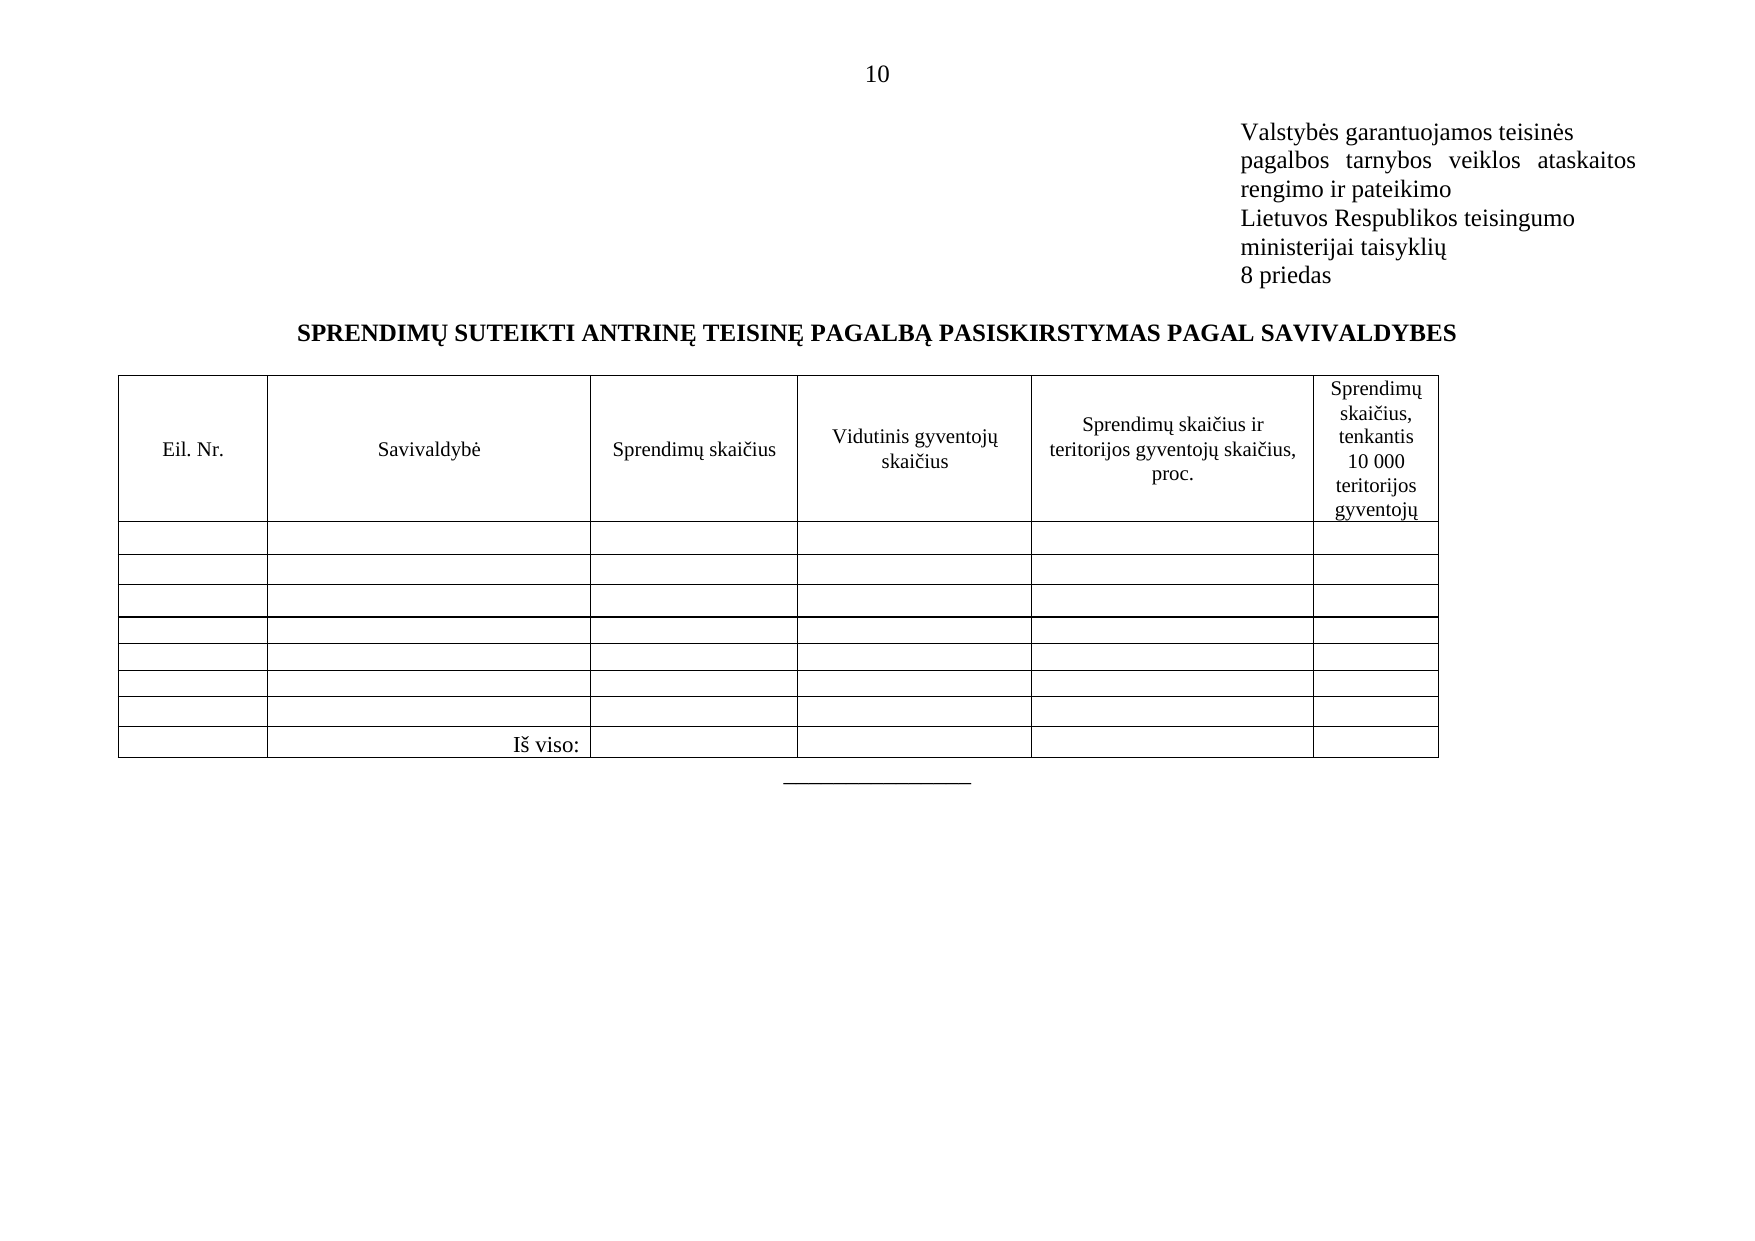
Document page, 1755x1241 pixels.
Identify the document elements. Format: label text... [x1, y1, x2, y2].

text Valstybės garantuojamos teisinės [1240, 117, 1636, 145]
table_cell [798, 585, 1031, 616]
table_cell [591, 585, 797, 616]
table_cell [119, 555, 267, 584]
table_cell [268, 644, 590, 669]
table_cell [798, 555, 1031, 584]
table_cell [268, 585, 590, 616]
table_cell [591, 522, 797, 553]
text 8 priedas [1240, 260, 1636, 289]
text ministerijai taisyklių [1240, 232, 1636, 260]
table_cell [1314, 644, 1438, 669]
table_header Sprendimų skaičius, tenkantis 10 000 teritorijos gyventojų [1314, 376, 1438, 521]
table_cell [1032, 727, 1313, 757]
table_cell [268, 522, 590, 553]
table_cell [798, 522, 1031, 553]
table_cell [798, 671, 1031, 696]
table_cell [1314, 522, 1438, 553]
table_cell [119, 618, 267, 643]
text pagalbos tarnybos veiklos ataskaitos rengimo ir pateikimo [1240, 145, 1636, 203]
table_cell [591, 618, 797, 643]
table_cell [798, 697, 1031, 726]
table_header Sprendimų skaičius ir teritorijos gyventojų skaičius, proc. [1032, 376, 1313, 521]
table_cell [1032, 585, 1313, 616]
table_cell [119, 727, 267, 757]
table_cell [1314, 555, 1438, 584]
table_cell [119, 697, 267, 726]
table_cell [1314, 671, 1438, 696]
table_cell [119, 644, 267, 669]
table_cell [591, 671, 797, 696]
table_header Savivaldybė [268, 376, 590, 521]
table_cell [119, 522, 267, 553]
text Lietuvos Respublikos teisingumo [1240, 203, 1636, 232]
table_cell [1032, 671, 1313, 696]
table_cell [268, 555, 590, 584]
table_cell [591, 555, 797, 584]
table_cell [798, 727, 1031, 757]
table_cell [1032, 555, 1313, 584]
table_cell [1032, 697, 1313, 726]
table_header Vidutinis gyventojų skaičius [798, 376, 1031, 521]
table_cell [268, 671, 590, 696]
table_cell [1032, 522, 1313, 553]
table_cell [1314, 618, 1438, 643]
table_header Eil. Nr. [119, 376, 267, 521]
table_cell [1314, 585, 1438, 616]
table_cell [119, 585, 267, 616]
table_header Sprendimų skaičius [591, 376, 797, 521]
table_cell Iš viso: [268, 727, 590, 757]
table_cell [798, 644, 1031, 669]
text Sprendimų SUTEIKTI Antrinę teisinę pagalbą pasiskirstymas pagal savivaldybes [118, 318, 1636, 347]
table_cell [591, 644, 797, 669]
table_cell [591, 697, 797, 726]
table_cell [591, 727, 797, 757]
table_cell [798, 618, 1031, 643]
table_cell [1314, 727, 1438, 757]
text _______________ [118, 758, 1636, 787]
table_cell [1314, 697, 1438, 726]
table_cell [1032, 644, 1313, 669]
table_cell [119, 671, 267, 696]
table_cell [268, 618, 590, 643]
table_cell [1032, 618, 1313, 643]
table_cell [268, 697, 590, 726]
